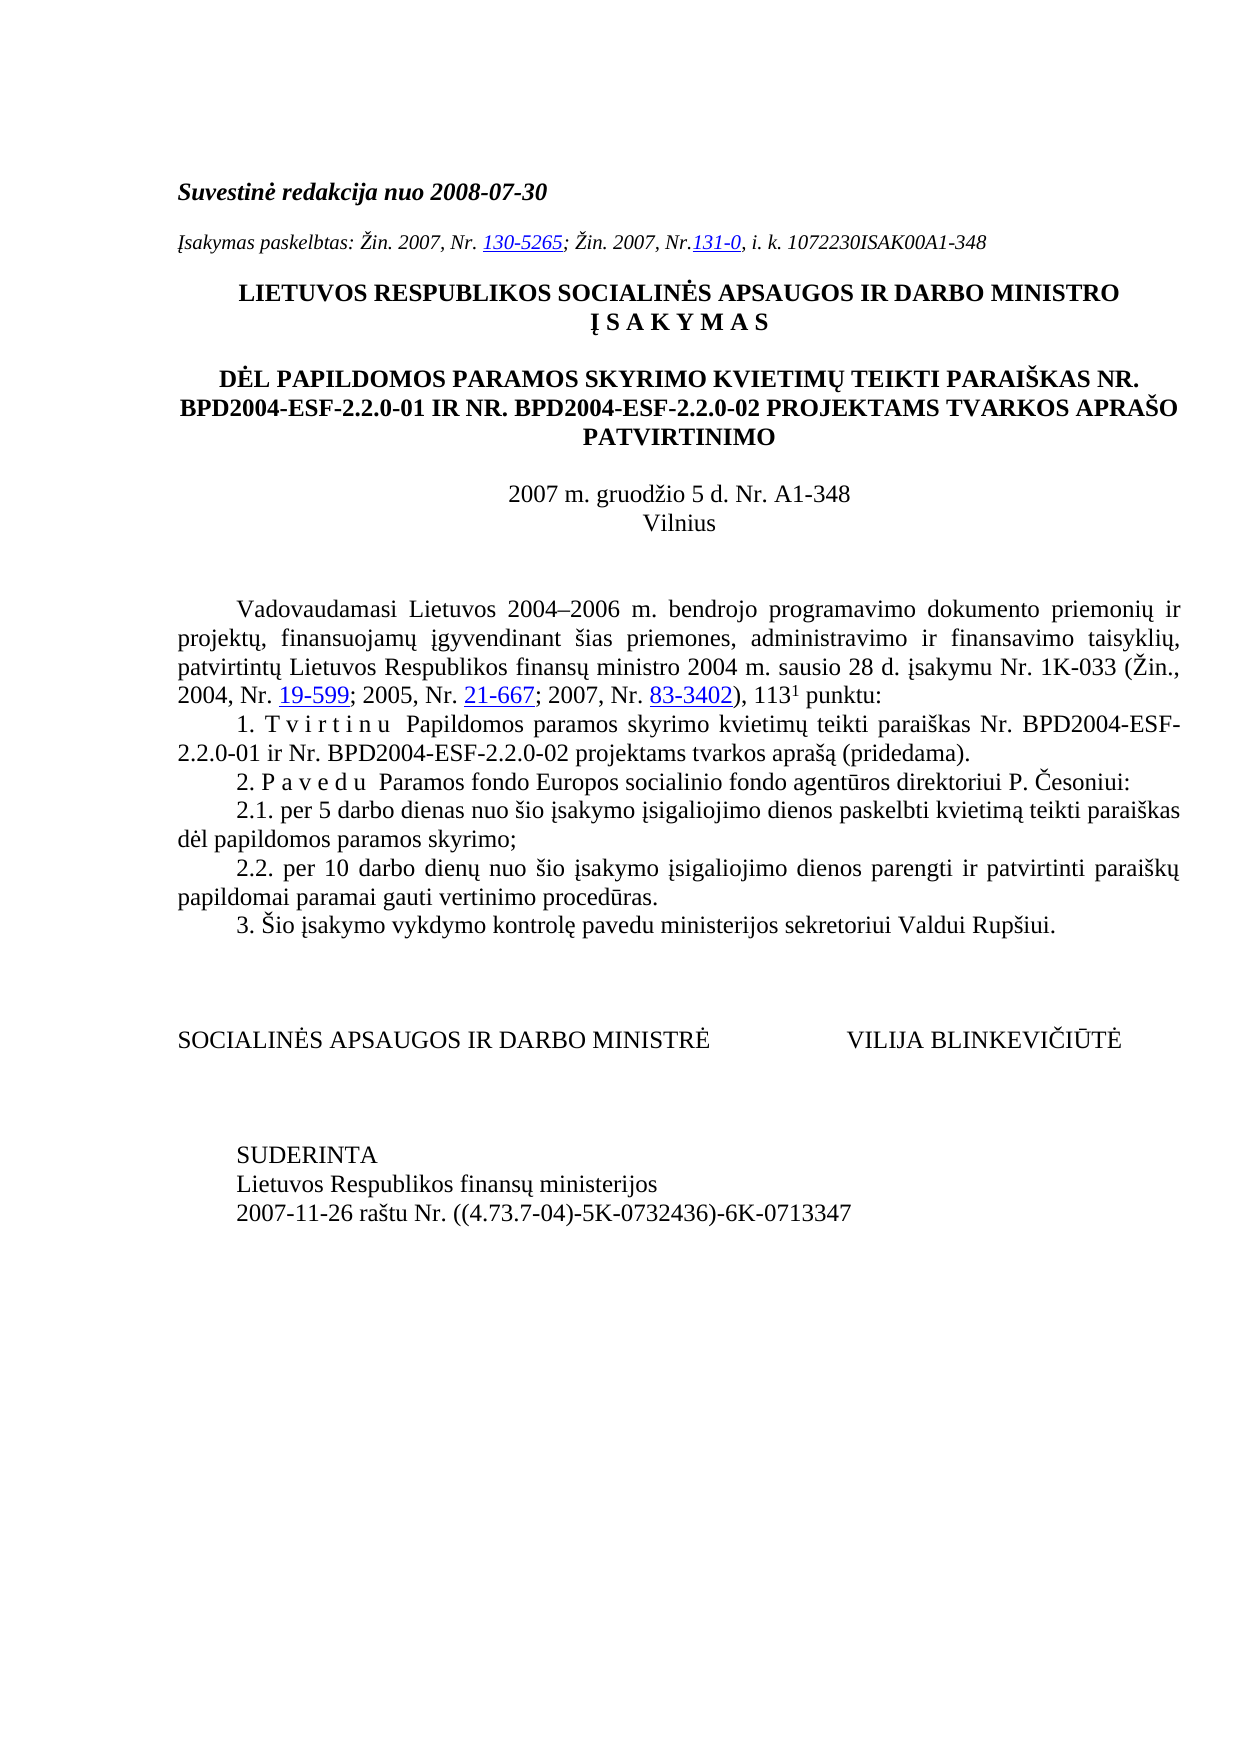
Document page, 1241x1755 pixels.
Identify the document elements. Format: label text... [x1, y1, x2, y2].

text SOCIALINĖS APSAUGOS IR DARBO MINISTRĖ VILIJA BLINKEVIČIŪTĖ [177, 1026, 1181, 1054]
text ĮSAKYMAS [177, 307, 1181, 336]
text 2. Pavedu Paramos fondo Europos socialinio fondo agentūros direktoriui P. Česoniui: [177, 767, 1181, 796]
text 3. Šio įsakymo vykdymo kontrolę pavedu ministerijos sekretoriui Valdui Rupšiui. [177, 911, 1181, 939]
text Įsakymas paskelbtas: Žin. 2007, Nr. 130-5265; Žin. 2007, Nr.131-0, i. k. 1072230ISAK00A1-348 [177, 230, 1181, 254]
text Vilnius [177, 508, 1181, 537]
text DĖL PAPILDOMOS PARAMOS SKYRIMO KVIETIMŲ TEIKTI PARAIŠKAS NR. BPD2004-ESF-2.2.0-01 IR NR. BPD2004-ESF-2.2.0-02 PROJEKTAMS TVARKOS APRAŠO PATVIRTINIMO [177, 364, 1181, 451]
text 2.1. per 5 darbo dienas nuo šio įsakymo įsigaliojimo dienos paskelbti kvietimą teikti paraiškas dėl papildomos paramos skyrimo; [177, 796, 1181, 853]
text 1. Tvirtinu Papildomos paramos skyrimo kvietimų teikti paraiškas Nr. BPD2004-ESF-2.2.0-01 ir Nr. BPD2004-ESF-2.2.0-02 projektams tvarkos aprašą (pridedama). [177, 709, 1181, 767]
text 2.2. per 10 darbo dienų nuo šio įsakymo įsigaliojimo dienos parengti ir patvirtinti paraiškų papildomai paramai gauti vertinimo procedūras. [177, 853, 1181, 911]
text Suvestinė redakcija nuo 2008-07-30 [177, 177, 1181, 206]
text Vadovaudamasi Lietuvos 2004–2006 m. bendrojo programavimo dokumento priemonių ir projektų, finansuojamų įgyvendinant šias priemones, administravimo ir finansavimo taisyklių, patvirtintų Lietuvos Respublikos finansų ministro 2004 m. sausio 28 d. įsakymu Nr. 1K-033 (Žin., 2004, Nr. 19-599; 2005, Nr. 21-667; 2007, Nr. 83-3402), 1131 punktu: [177, 594, 1181, 709]
text SUDERINTA [177, 1141, 1181, 1169]
text Lietuvos Respublikos finansų ministerijos [177, 1169, 1181, 1198]
text LIETUVOS RESPUBLIKOS SOCIALINĖS APSAUGOS IR DARBO MINISTRO [177, 278, 1181, 307]
text 2007-11-26 raštu Nr. ((4.73.7-04)-5K-0732436)-6K-0713347 [177, 1198, 1181, 1227]
text 2007 m. gruodžio 5 d. Nr. A1-348 [177, 479, 1181, 508]
